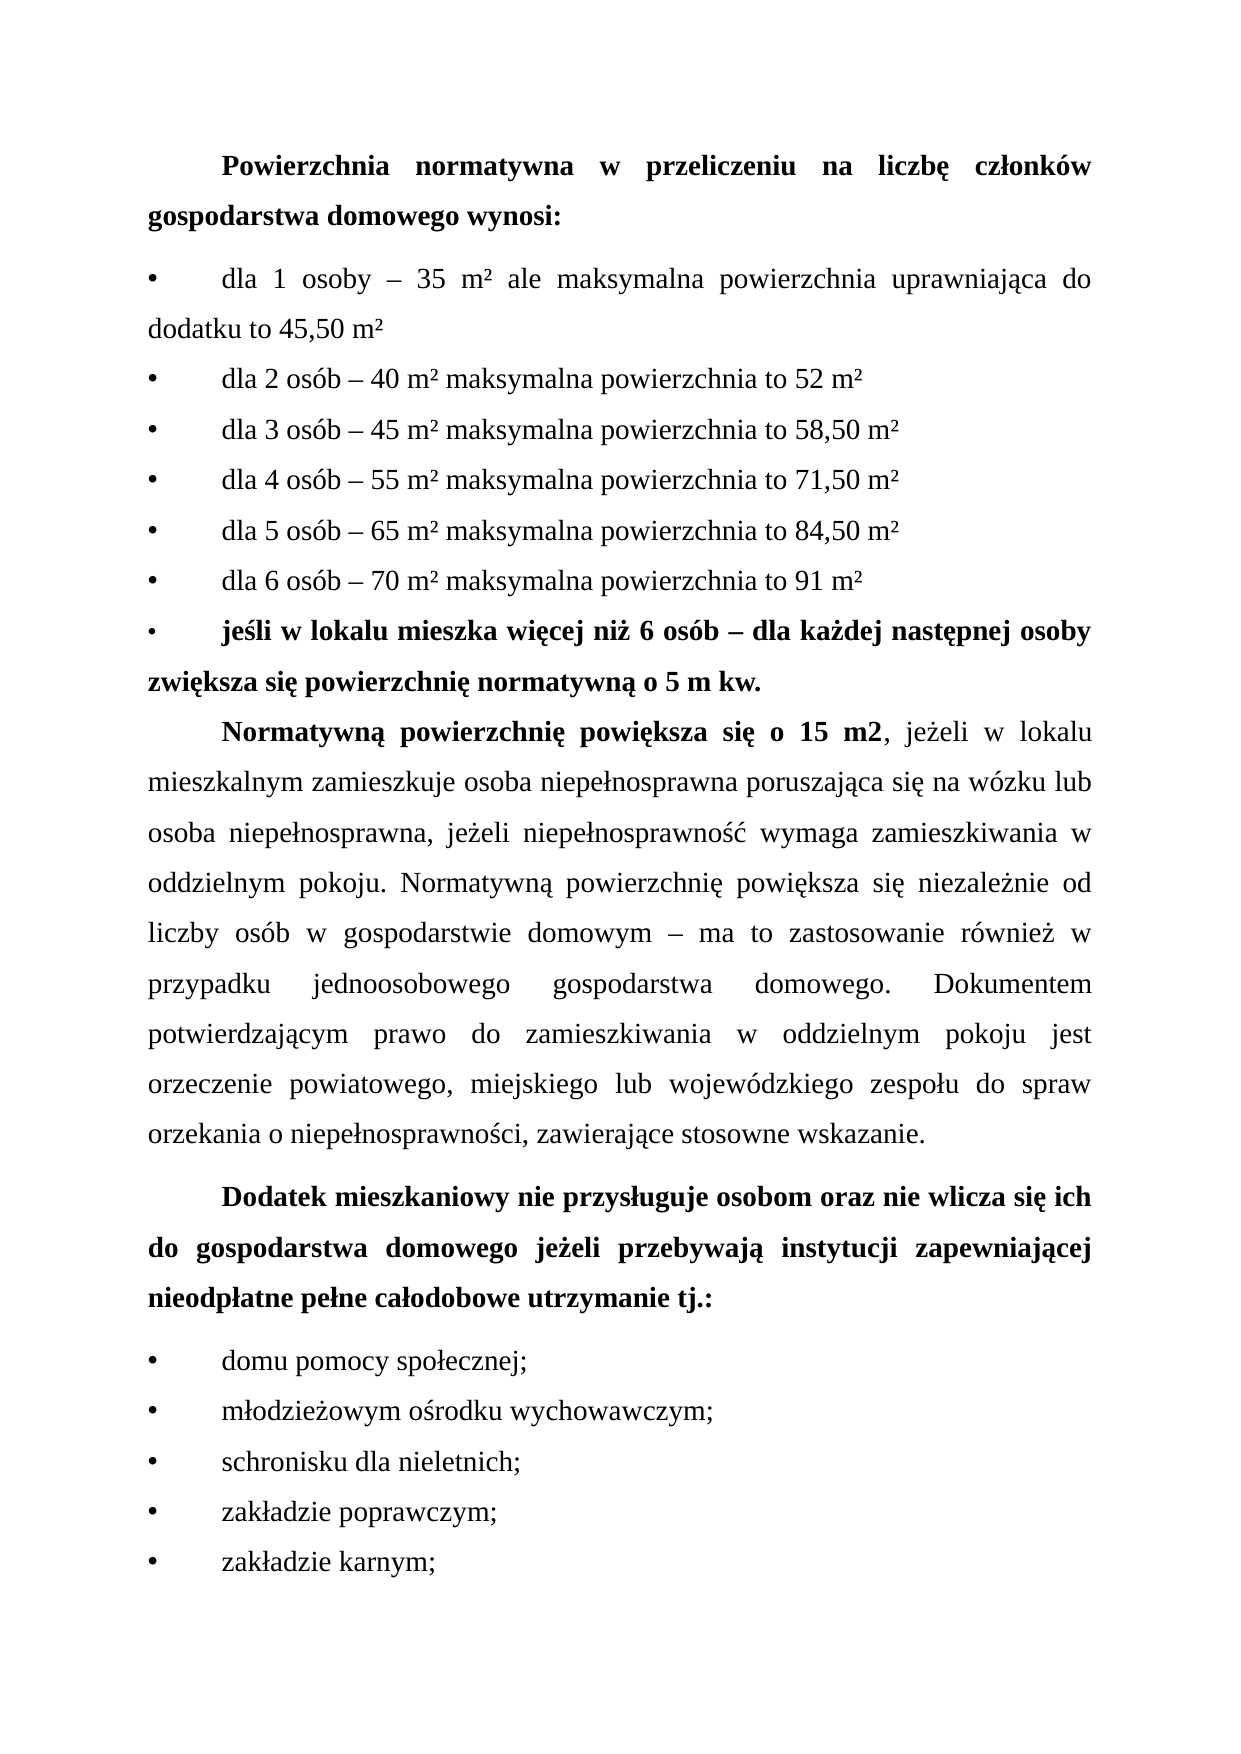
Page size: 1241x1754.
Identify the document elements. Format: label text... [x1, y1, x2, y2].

list jeśli w lokalu mieszka więcej niż 6 osób – dla każdej następnej osoby zwiększa się powierzchnię normatywną o 5 m kw. [148, 613, 1093, 697]
list domu pomocy społecznej; [148, 1343, 1093, 1377]
list dla 5 osób – 65 m² maksymalna powierzchnia to 84,50 m² [148, 513, 1093, 546]
text Powierzchnia normatywna w przeliczeniu na liczbę członków gospodarstwa domowego wynosi: [148, 148, 1093, 231]
list zakładzie karnym; [148, 1544, 1093, 1578]
text Normatywną powierzchnię powiększa się o 15 m2, jeżeli w lokalu mieszkalnym zamieszkuje osoba niepełnosprawna poruszająca się na wózku lub osoba niepełnosprawna, jeżeli niepełnosprawność wymaga zamieszkiwania w oddzielnym pokoju. Normatywną powierzchnię powiększa się niezależnie od liczby osób w gospodarstwie domowym – ma to zastosowanie również w przypadku jednoosobowego gospodarstwa domowego. Dokumentem potwierdzającym prawo do zamieszkiwania w oddzielnym pokoju jest orzeczenie powiatowego, miejskiego lub wojewódzkiego zespołu do spraw orzekania o niepełnosprawności, zawierające stosowne wskazanie. [148, 714, 1093, 1150]
list młodzieżowym ośrodku wychowawczym; [148, 1393, 1093, 1427]
list dla 1 osoby – 35 m² ale maksymalna powierzchnia uprawniająca do dodatku to 45,50 m² [148, 261, 1093, 345]
list dla 2 osób – 40 m² maksymalna powierzchnia to 52 m² [148, 361, 1093, 395]
list dla 3 osób – 45 m² maksymalna powierzchnia to 58,50 m² [148, 412, 1093, 446]
list zakładzie poprawczym; [148, 1494, 1093, 1528]
list dla 6 osób – 70 m² maksymalna powierzchnia to 91 m² [148, 563, 1093, 597]
list dla 4 osób – 55 m² maksymalna powierzchnia to 71,50 m² [148, 462, 1093, 496]
text Dodatek mieszkaniowy nie przysługuje osobom oraz nie wlicza się ich do gospodarstwa domowego jeżeli przebywają instytucji zapewniającej nieodpłatne pełne całodobowe utrzymanie tj.: [148, 1179, 1093, 1314]
list schronisku dla nieletnich; [148, 1444, 1093, 1477]
